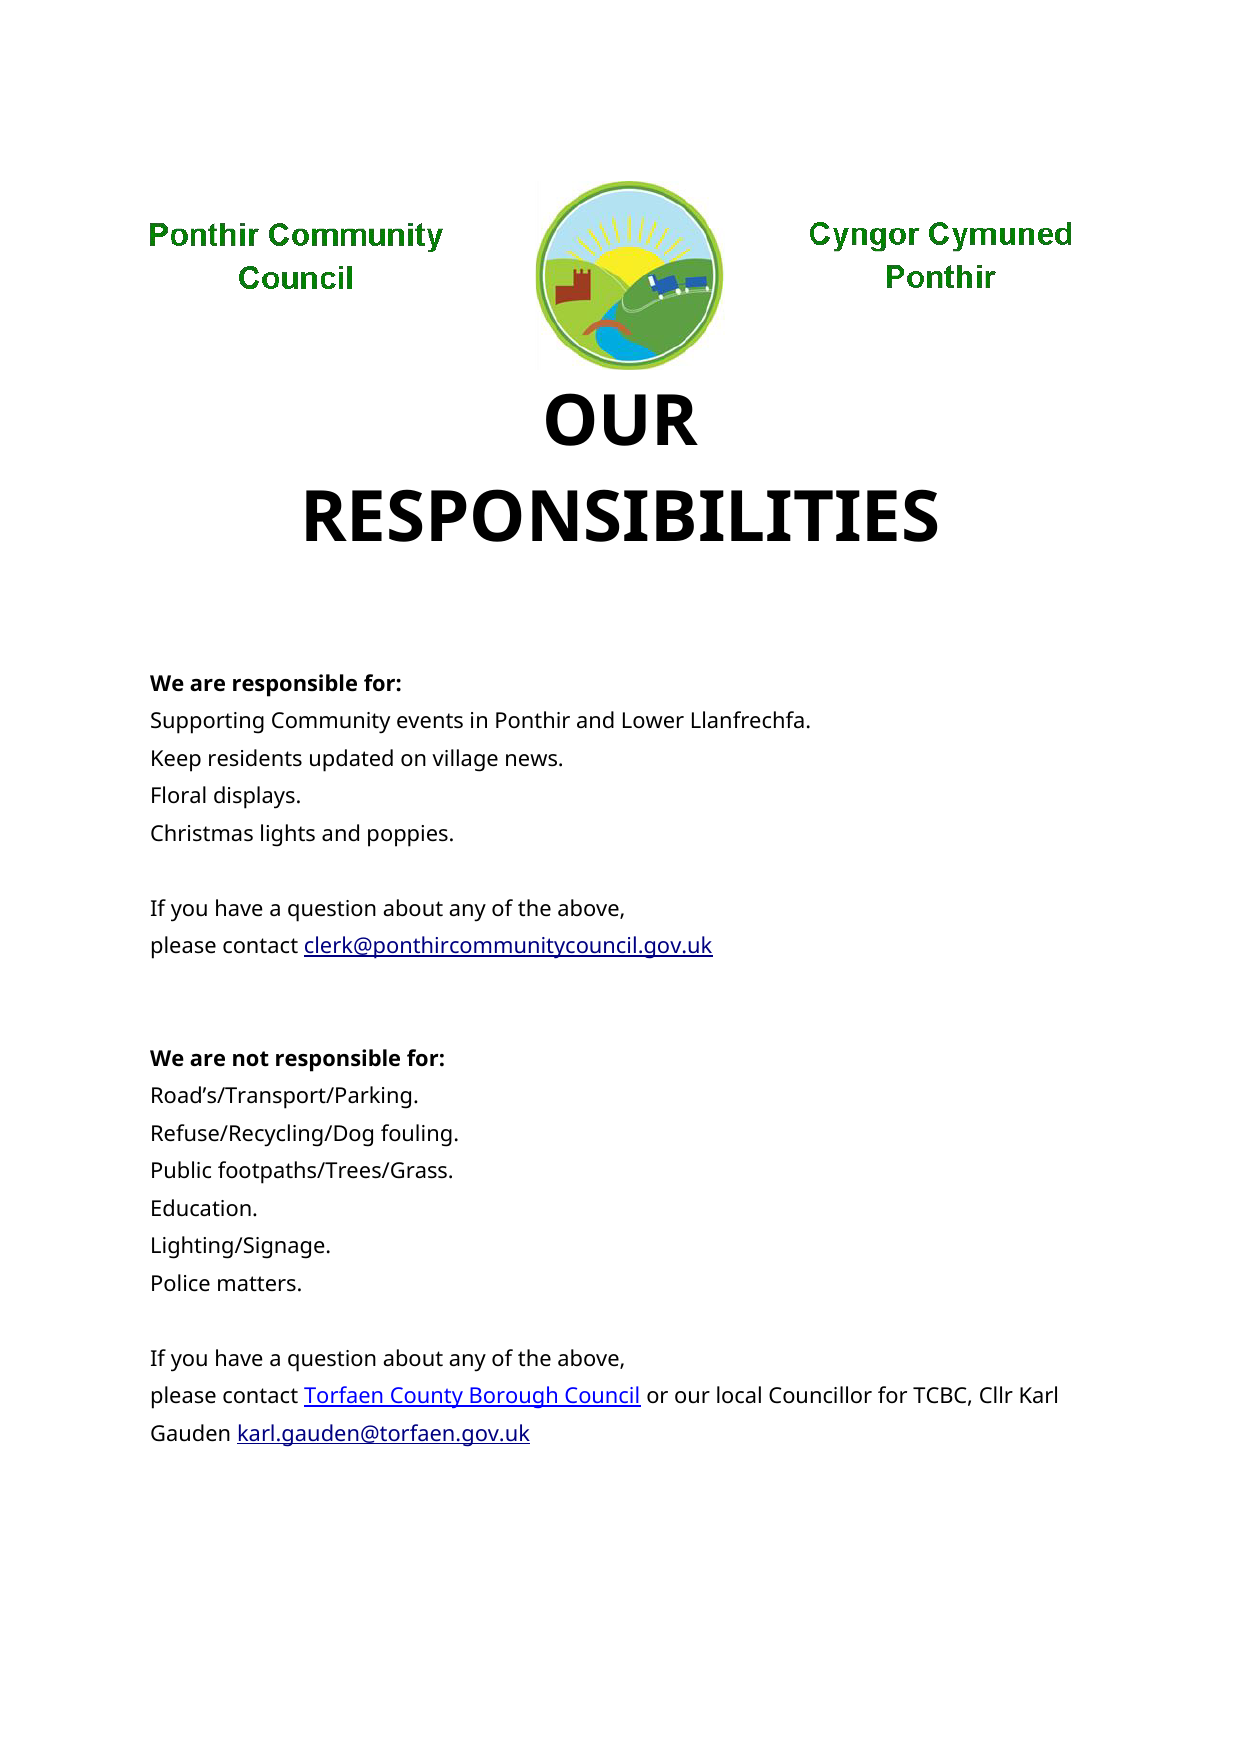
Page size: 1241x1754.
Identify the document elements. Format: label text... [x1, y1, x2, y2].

text Christmas lights and poppies. [150, 810, 1090, 847]
text We are not responsible for: [150, 1035, 1090, 1072]
text Police matters. [150, 1260, 1090, 1297]
text If you have a question about any of the above, [150, 885, 1090, 922]
text Keep residents updated on village news. [150, 735, 1090, 772]
text Refuse/Recycling/Dog fouling. [150, 1110, 1090, 1147]
text please contact Torfaen County Borough Council or our local Councillor for TCBC, Cllr Karl Gauden karl.gauden@torfaen.gov.uk [150, 1372, 1090, 1447]
text Road’s/Transport/Parking. [150, 1072, 1090, 1110]
text Supporting Community events in Ponthir and Lower Llanfrechfa. [150, 697, 1090, 735]
text Floral displays. [150, 772, 1090, 810]
text Lighting/Signage. [150, 1222, 1090, 1260]
text please contact clerk@ponthircommunitycouncil.gov.uk [150, 922, 1090, 960]
text We are responsible for: [150, 660, 1090, 697]
text Education. [150, 1185, 1090, 1222]
text Public footpaths/Trees/Grass. [150, 1147, 1090, 1185]
subtitle OUR RESPONSIBILITIES [150, 270, 1090, 562]
text If you have a question about any of the above, [150, 1335, 1090, 1372]
